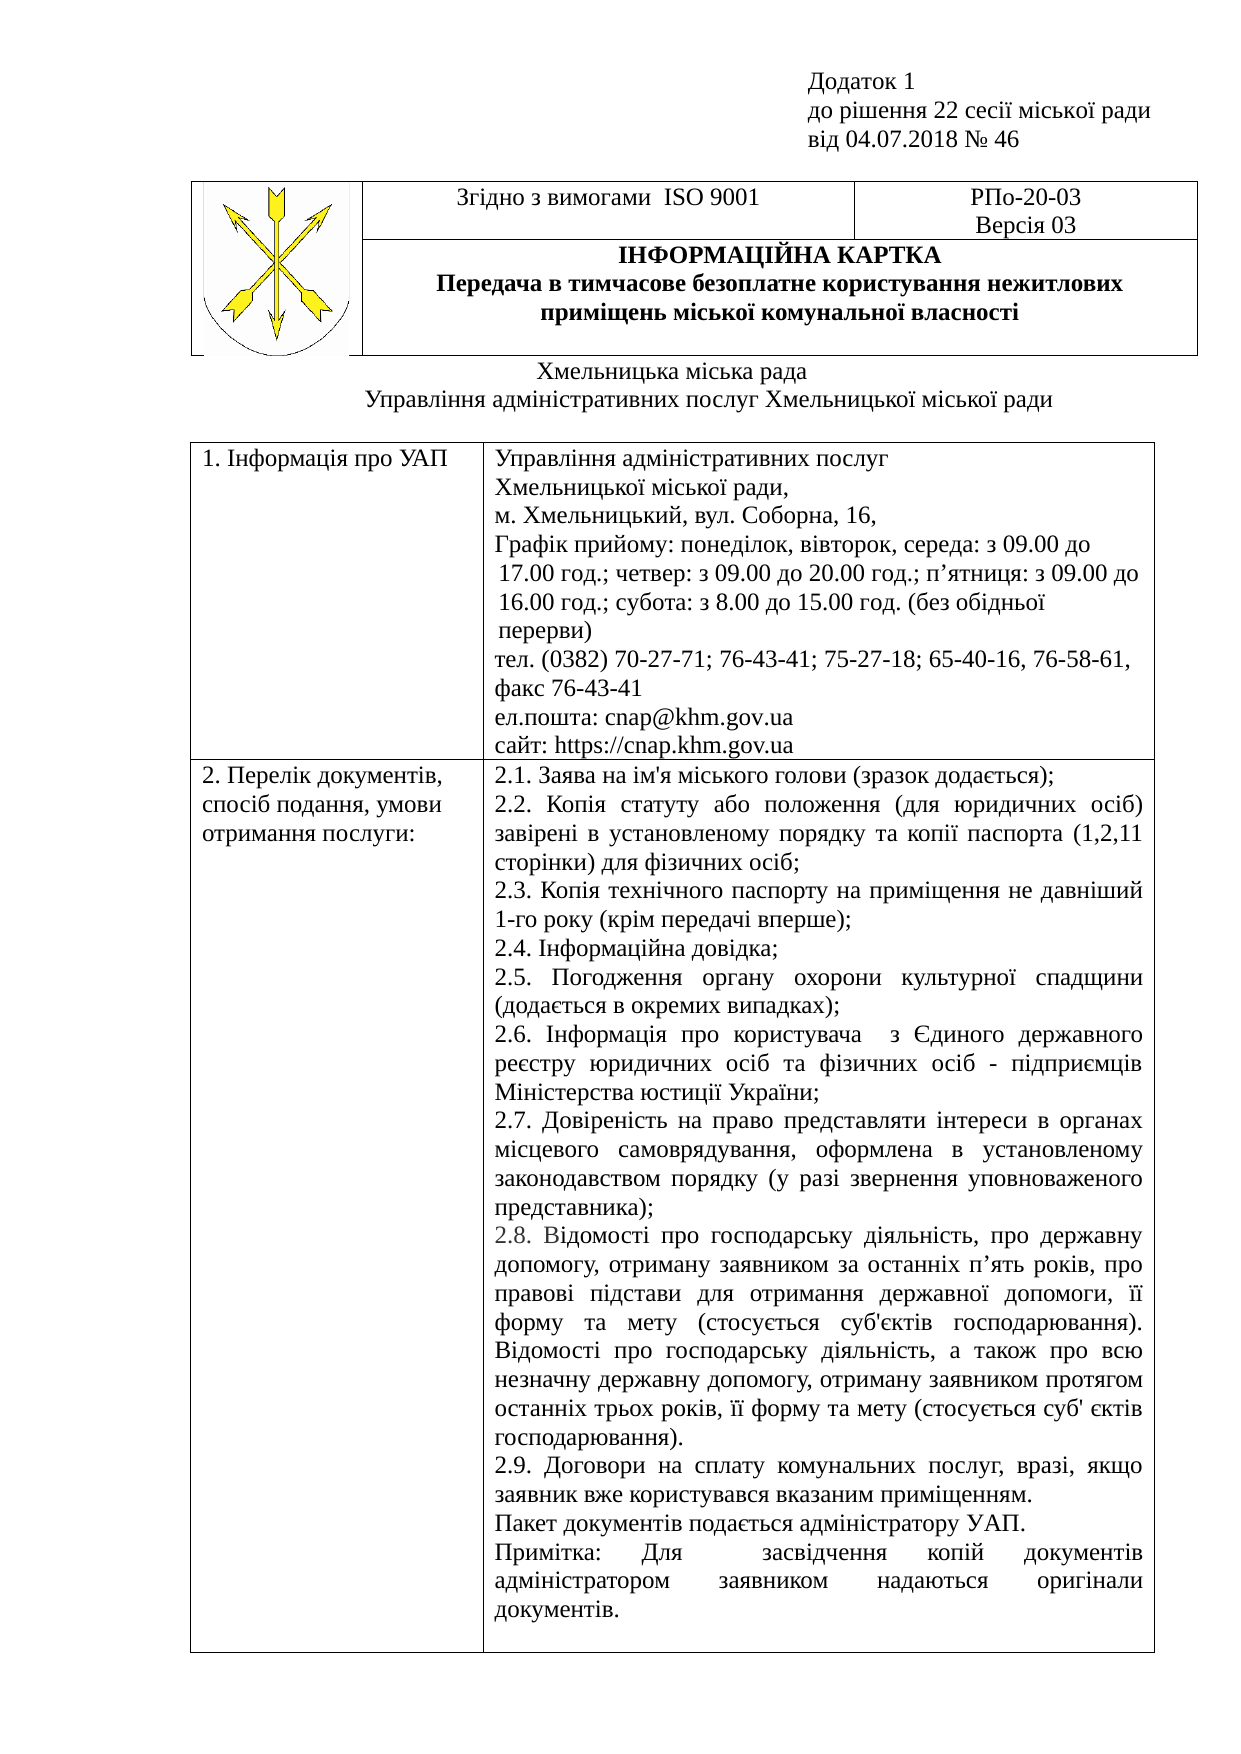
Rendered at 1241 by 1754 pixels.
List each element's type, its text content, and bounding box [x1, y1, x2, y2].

text Управління адміністративних послуг Хмельницької міської ради [192, 384, 1152, 413]
table_header [192, 182, 203, 355]
table_cell 2.1. Заява на ім'я міського голови (зразок додається); 2.2. Копія статуту або положення (для юридичних осіб) завірені в установленому порядку та копії паспорта (1,2,11 сторінки) для фізичних осіб; 2.3. Копія технічного паспорту на приміщення не давніший 1-го року (крім передачі вперше); 2.4. Інформаційна довідка; 2.5. Погодження органу охорони культурної спадщини (додається в окремих випадках); 2.6. Інформація про користувача з Єдиного державного реєстру юридичних осіб та фізичних осіб - підприємців Міністерства юстиції України; 2.7. Довіреність на право представляти інтереси в органах місцевого самоврядування, оформлена в установленому законодавством порядку (у разі звернення уповноваженого представника); 2.8. Відомості про господарську діяльність, про державну допомогу, отриману заявником за останніх п’ять років, про правові підстави для отримання державної допомоги, її форму та мету (стосується суб'єктів господарювання). Відомості про господарську діяльність, а також про всю незначну державну допомогу, отриману заявником протягом останніх трьох років, її форму та мету (стосується суб' єктів господарювання). 2.9. Договори на сплату комунальних послуг, вразі, якщо заявник вже користувався вказаним приміщенням. Пакет документів подається адміністратору УАП. Примітка: Для засвідчення копій документів адміністратором заявником надаються оригінали документів. [484, 760, 1154, 1652]
table_cell ІНФОРМАЦІЙНА КАРТКА Передача в тимчасове безоплатне користування нежитлових приміщень міської комунальної власності [363, 240, 1197, 355]
table_header РПо-20-03 Версія 03 [855, 182, 1197, 239]
table_header Управління адміністративних послуг Хмельницької міської ради, м. Хмельницький, вул. Соборна, 16, Графік прийому: понеділок, вівторок, середа: з 09.00 до 17.00 год.; четвер: з 09.00 до 20.00 год.; п’ятниця: з 09.00 до 16.00 год.; субота: з 8.00 до 15.00 год. (без обідньої перерви) тел. (0382) 70-27-71; 76-43-41; 75-27-18; 65-40-16, 76-58-61, факс 76-43-41 ел.пошта: cnap@khm.gov.ua сайт: https://cnap.khm.gov.ua [484, 443, 1154, 759]
table_header Згідно з вимогами ISO 9001 [363, 182, 854, 239]
table_header 1. Інформація про УАП [191, 443, 483, 759]
table_header [350, 182, 362, 355]
text Додаток 1 [192, 66, 1152, 95]
text від 04.07.2018 № 46 [192, 124, 1152, 152]
text до рішення 22 сесії міської ради [808, 95, 1152, 124]
table_cell 2. Перелік документів, спосіб подання, умови отримання послуги: [191, 760, 483, 1652]
text Хмельницька міська рада [191, 356, 1152, 384]
